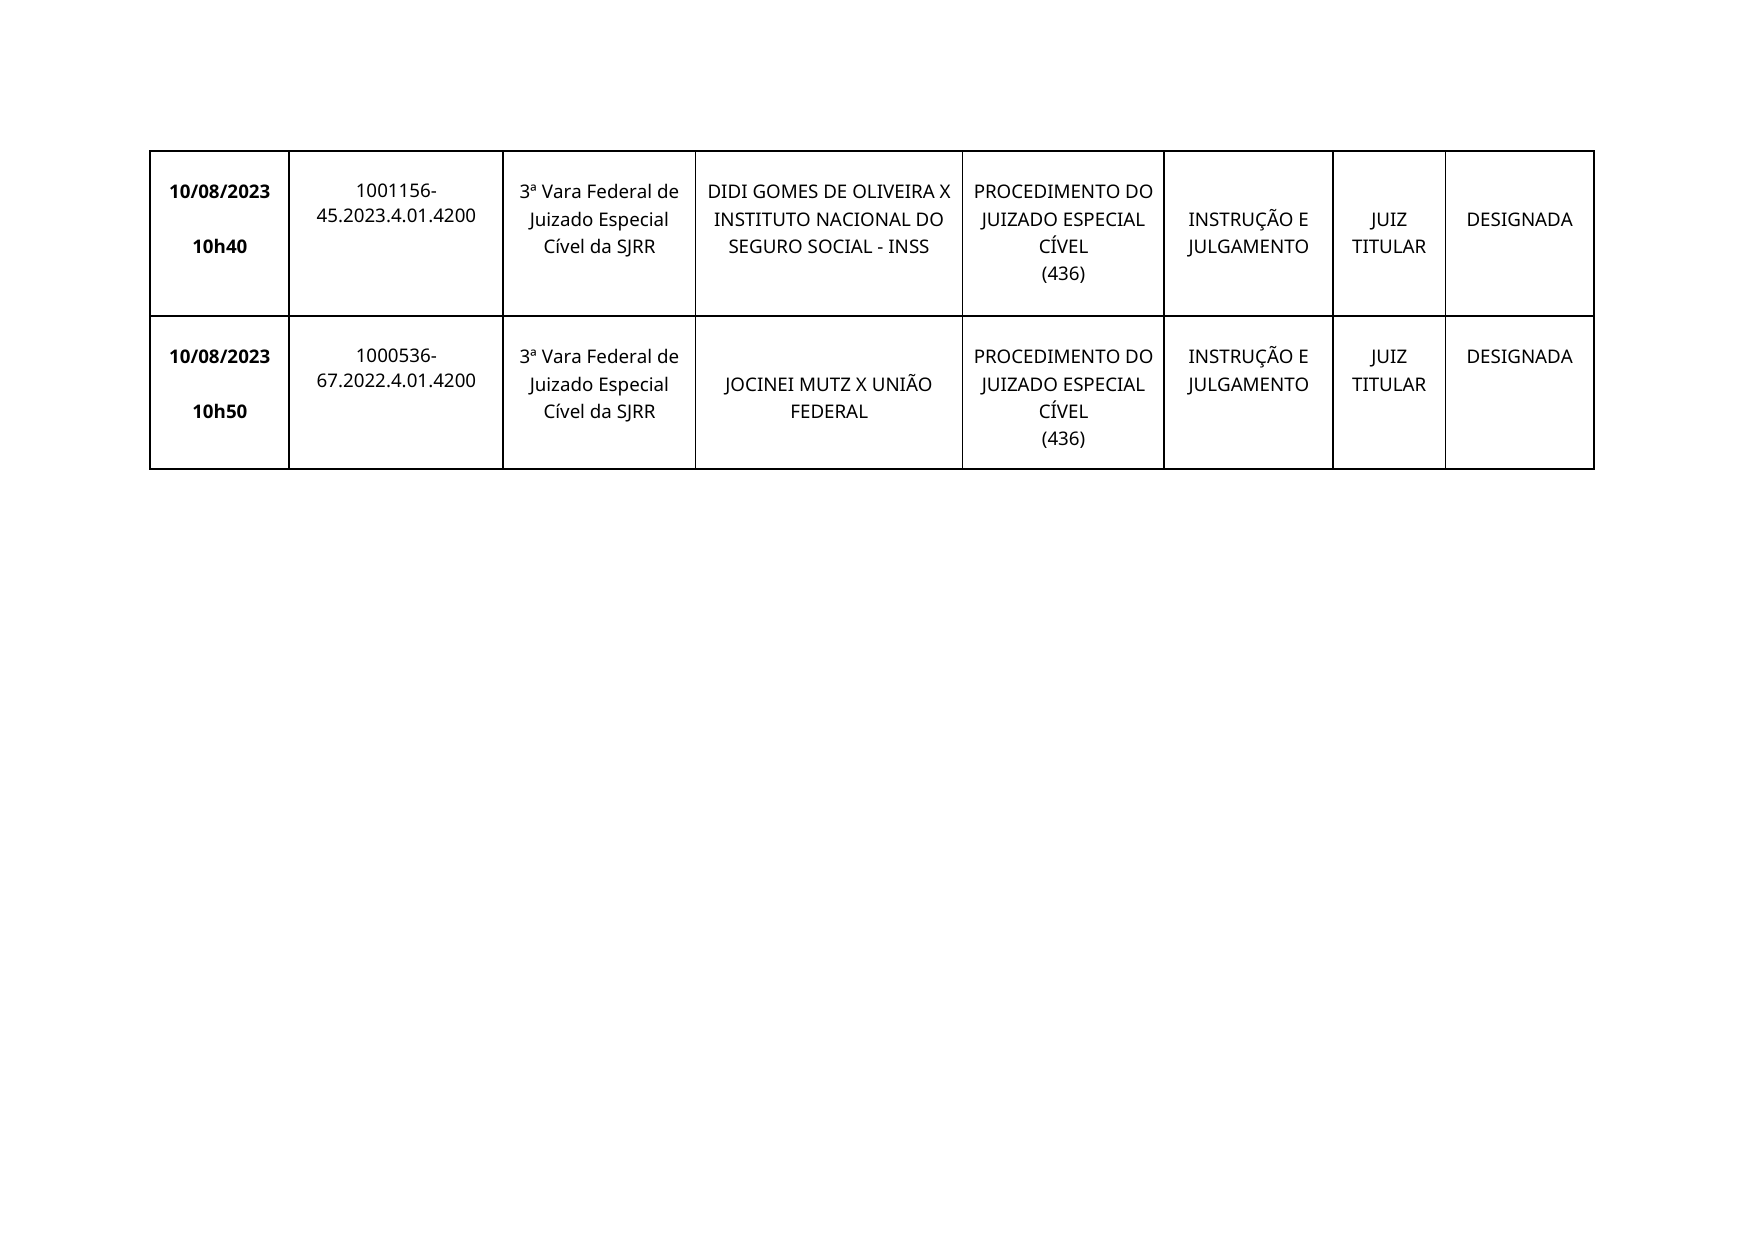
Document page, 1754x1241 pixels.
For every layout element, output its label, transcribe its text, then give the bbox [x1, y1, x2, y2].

table_cell PROCEDIMENTO DO JUIZADO ESPECIAL CÍVEL (436) [963, 317, 1163, 468]
table_cell DESIGNADA [1446, 152, 1593, 315]
table_cell PROCEDIMENTO DO JUIZADO ESPECIAL CÍVEL (436) [963, 152, 1163, 315]
table_cell 1000536-67.2022.4.01.4200 [290, 317, 502, 468]
table_cell 3ª Vara Federal de Juizado Especial Cível da SJRR [504, 152, 695, 315]
table_cell 1001156-45.2023.4.01.4200 [290, 152, 502, 315]
table_cell 10/08/2023 10h50 [151, 317, 288, 468]
table_cell JUIZ TITULAR [1334, 152, 1445, 315]
table_cell INSTRUÇÃO E JULGAMENTO [1165, 317, 1332, 468]
table_cell 10/08/2023 10h40 [151, 152, 288, 315]
table_cell DIDI GOMES DE OLIVEIRA X INSTITUTO NACIONAL DO SEGURO SOCIAL - INSS [696, 152, 962, 315]
table_cell 3ª Vara Federal de Juizado Especial Cível da SJRR [504, 317, 695, 468]
table_cell JUIZ TITULAR [1334, 317, 1445, 468]
table_cell DESIGNADA [1446, 317, 1593, 468]
table_cell INSTRUÇÃO E JULGAMENTO [1165, 152, 1332, 315]
table_cell JOCINEI MUTZ X UNIÃO FEDERAL [696, 317, 962, 468]
